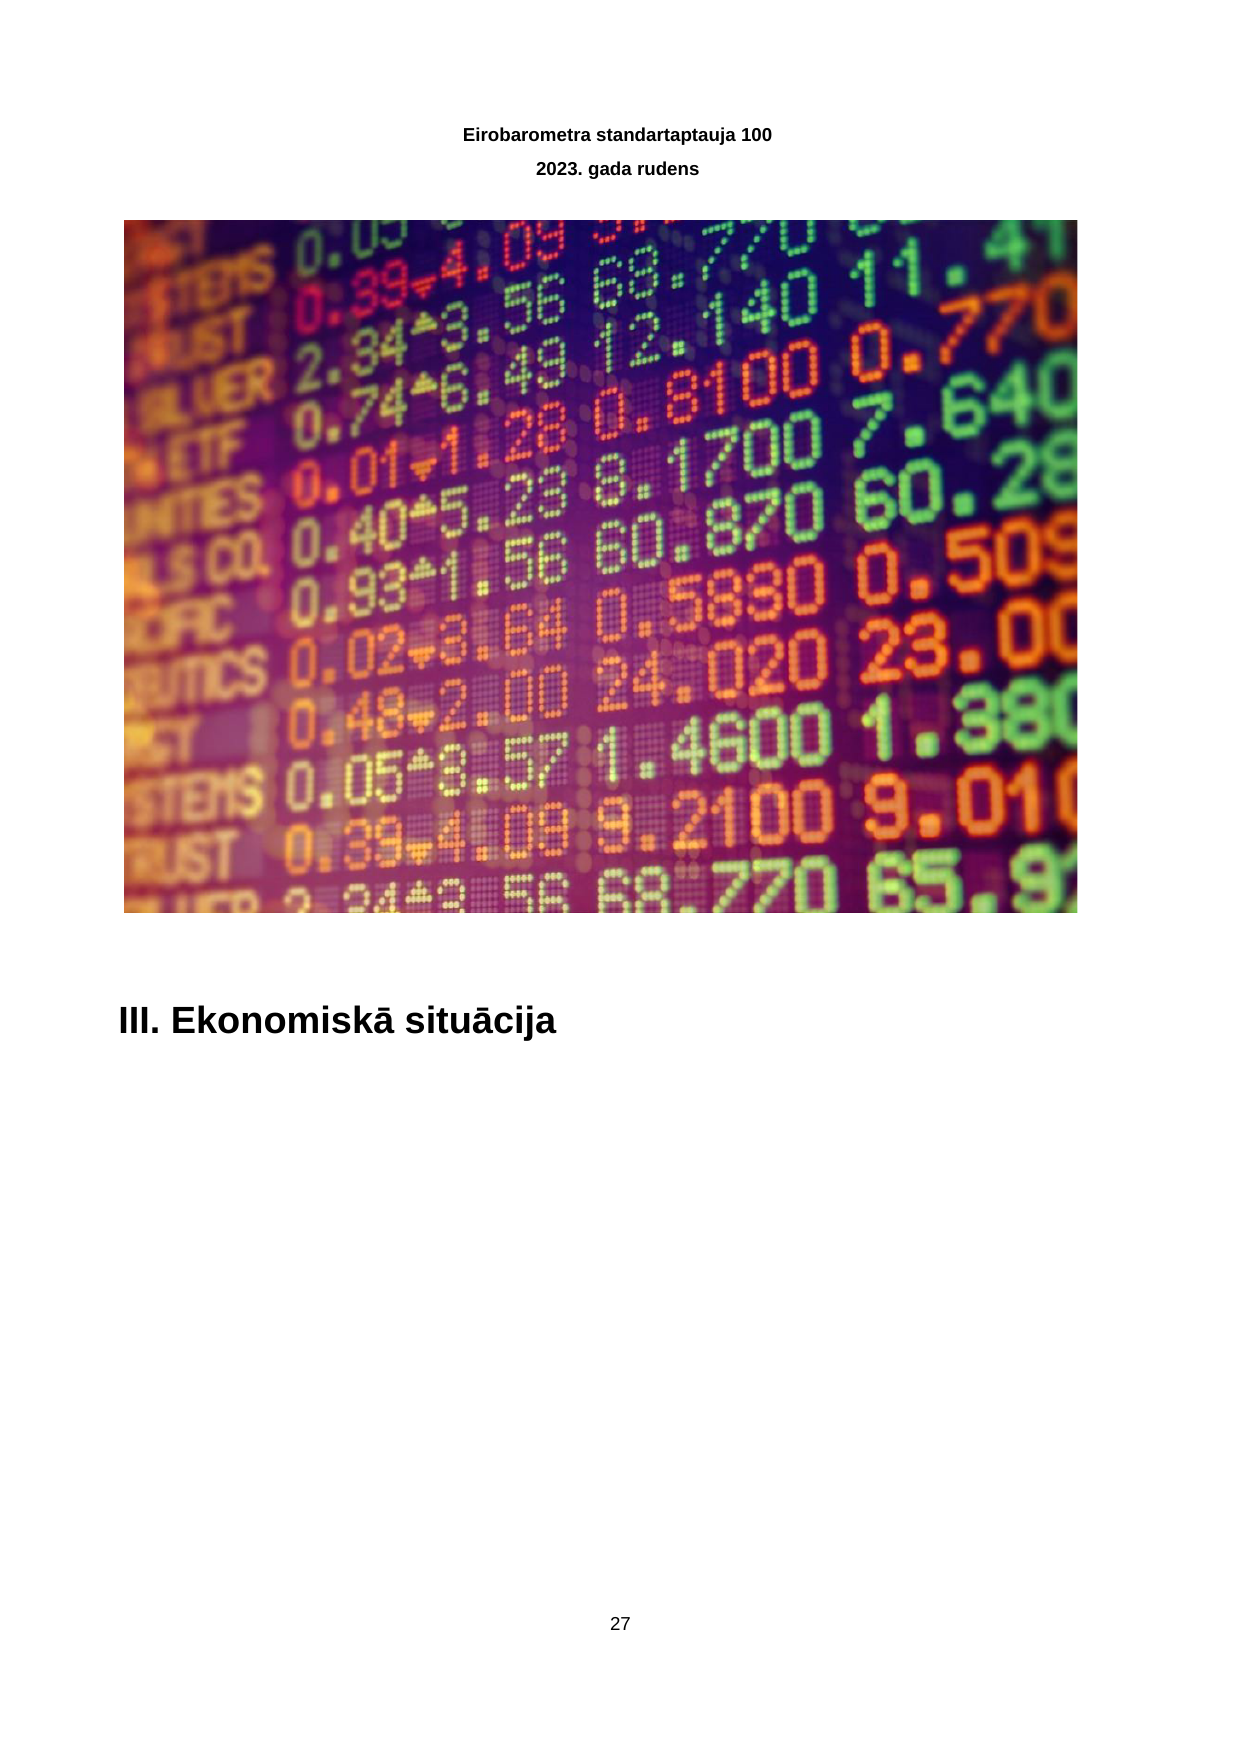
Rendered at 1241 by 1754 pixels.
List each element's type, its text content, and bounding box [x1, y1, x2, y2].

subtitle III. Ekonomiskā situācija [118, 998, 605, 1042]
picture [124, 220, 1078, 913]
